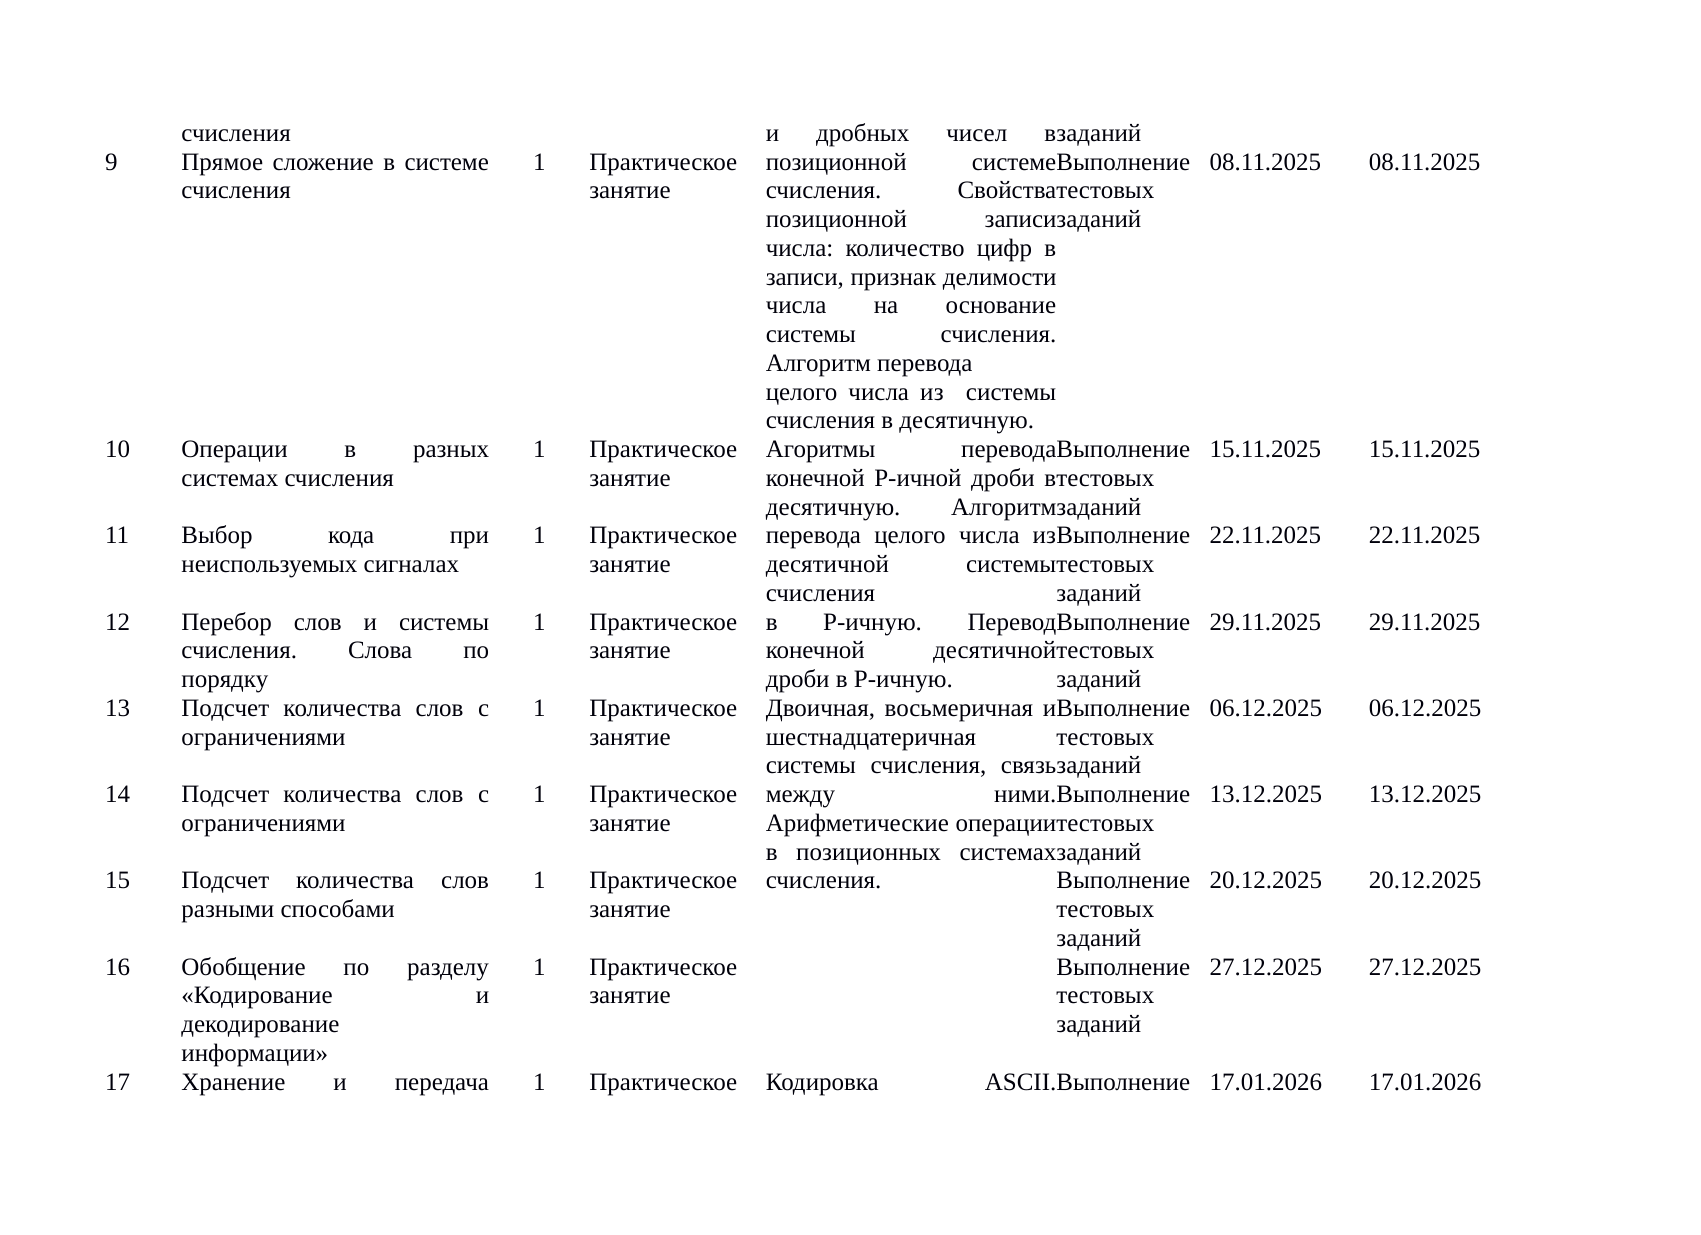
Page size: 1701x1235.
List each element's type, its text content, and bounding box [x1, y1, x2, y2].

table_cell Подсчет количества слов с ограничениями [181, 693, 489, 779]
table_cell 16 [105, 952, 181, 1067]
table_cell 1 [489, 779, 589, 866]
table_cell [105, 118, 181, 147]
table_cell 17.01.2026 [1209, 1067, 1369, 1096]
table_cell Выбор кода при неиспользуемых сигналах [181, 521, 489, 607]
table_cell 29.11.2025 [1369, 607, 1522, 693]
table_cell Практическое занятие [589, 779, 766, 866]
table_cell 29.11.2025 [1209, 607, 1369, 693]
table_cell 1 [489, 952, 589, 1067]
table_cell 17.01.2026 [1369, 1067, 1522, 1096]
table_cell 06.12.2025 [1369, 693, 1522, 779]
table_cell 1 [489, 1067, 589, 1096]
table_cell 13.12.2025 [1369, 779, 1522, 866]
table_cell Обобщение по разделу «Кодирование и декодирование информации» [181, 952, 489, 1067]
table_cell 14 [105, 779, 181, 866]
table_cell 20.12.2025 [1209, 866, 1369, 952]
table_cell [589, 118, 766, 147]
table_cell Кодировка ASCII. Однобайтные коди­ровки. Стандарт UNICODE. Кодировка UTF-8. Определение ин­ формационного объёма текстовых сообщений. [766, 1067, 1056, 1096]
table_cell 20.12.2025 [1369, 866, 1522, 952]
table_cell Выполнение тестовых заданий [1056, 693, 1209, 779]
table_cell 15 [105, 866, 181, 952]
table_cell [1369, 118, 1522, 147]
table_cell Выполнение тестовых заданий [1056, 779, 1209, 866]
table_cell 22.11.2025 [1209, 521, 1369, 607]
table_cell Выполнение тестовых заданий [1056, 521, 1209, 607]
table_cell счисления [181, 118, 489, 147]
table_cell [1209, 118, 1369, 147]
table_cell Хранение и передача [181, 1067, 489, 1096]
table_cell Прямое сложение в системе счисления [181, 147, 489, 434]
table_cell Практическое занятие [589, 521, 766, 607]
table_cell Выполнение тестовых заданий [1056, 866, 1209, 952]
table_cell 27.12.2025 [1209, 952, 1369, 1067]
table_cell 10 [105, 434, 181, 521]
table_cell 15.11.2025 [1369, 434, 1522, 521]
table_cell Выполнение тестовых заданий [1056, 1067, 1209, 1096]
table_cell 11 [105, 521, 181, 607]
table_cell 22.11.2025 [1369, 521, 1522, 607]
table_cell 08.11.2025 [1209, 147, 1369, 434]
table_cell 1 [489, 147, 589, 434]
table_cell Выполнение тестовых заданий [1056, 607, 1209, 693]
table_cell заданий [1056, 118, 1209, 147]
table_cell Выполнение тестовых заданий [1056, 434, 1209, 521]
table_cell 15.11.2025 [1209, 434, 1369, 521]
table_cell 1 [489, 866, 589, 952]
table_cell Практическое занятие [589, 693, 766, 779]
table_cell Практическое занятие [589, 434, 766, 521]
table_cell 1 [489, 521, 589, 607]
table_cell Подсчет количества слов с ограничениями [181, 779, 489, 866]
table_cell 1 [489, 607, 589, 693]
table_cell 13 [105, 693, 181, 779]
table_cell 9 [105, 147, 181, 434]
table_cell 1 [489, 693, 589, 779]
table_cell Выполнение тестовых заданий [1056, 147, 1209, 434]
table_cell Практическое занятие [589, 147, 766, 434]
table_cell и дробных чисел в позиционной системе счисления. Свойства позицион­ной записи числа: количество цифр в записи, признак делимо­сти числа на основание системы счисления. Алгоритм перевода целого числа из системы счисления в десятичную. [766, 118, 1056, 434]
table_cell 27.12.2025 [1369, 952, 1522, 1067]
table_cell Операции в разных системах счисления [181, 434, 489, 521]
table_cell Практическое занятие [589, 952, 766, 1067]
table_cell Практическое [589, 1067, 766, 1096]
table_cell [489, 118, 589, 147]
table_cell 06.12.2025 [1209, 693, 1369, 779]
table_cell Выполнение тестовых заданий [1056, 952, 1209, 1067]
table_cell 1 [489, 434, 589, 521]
table_cell 13.12.2025 [1209, 779, 1369, 866]
table_cell Перебор слов и системы счисления. Слова по порядку [181, 607, 489, 693]
table_cell Практическое занятие [589, 607, 766, 693]
table_cell Агоритмы перевода конечной P-ичной дроби в десятичную. Алго­ритм перевода целого числа из десятичной системы счисления в P-ичную. Перевод конечной десятичной дроби в P-ичную. Двоичная, восьмеричная и шестнадцатеричная системы счис­ления, связь между ними. Арифметические операции в пози­ционных системах счисления. [766, 434, 1056, 1067]
table_cell Практическое занятие [589, 866, 766, 952]
table_cell 17 [105, 1067, 181, 1096]
table_cell 12 [105, 607, 181, 693]
table_cell Подсчет количества слов разными способами [181, 866, 489, 952]
table_cell 08.11.2025 [1369, 147, 1522, 434]
